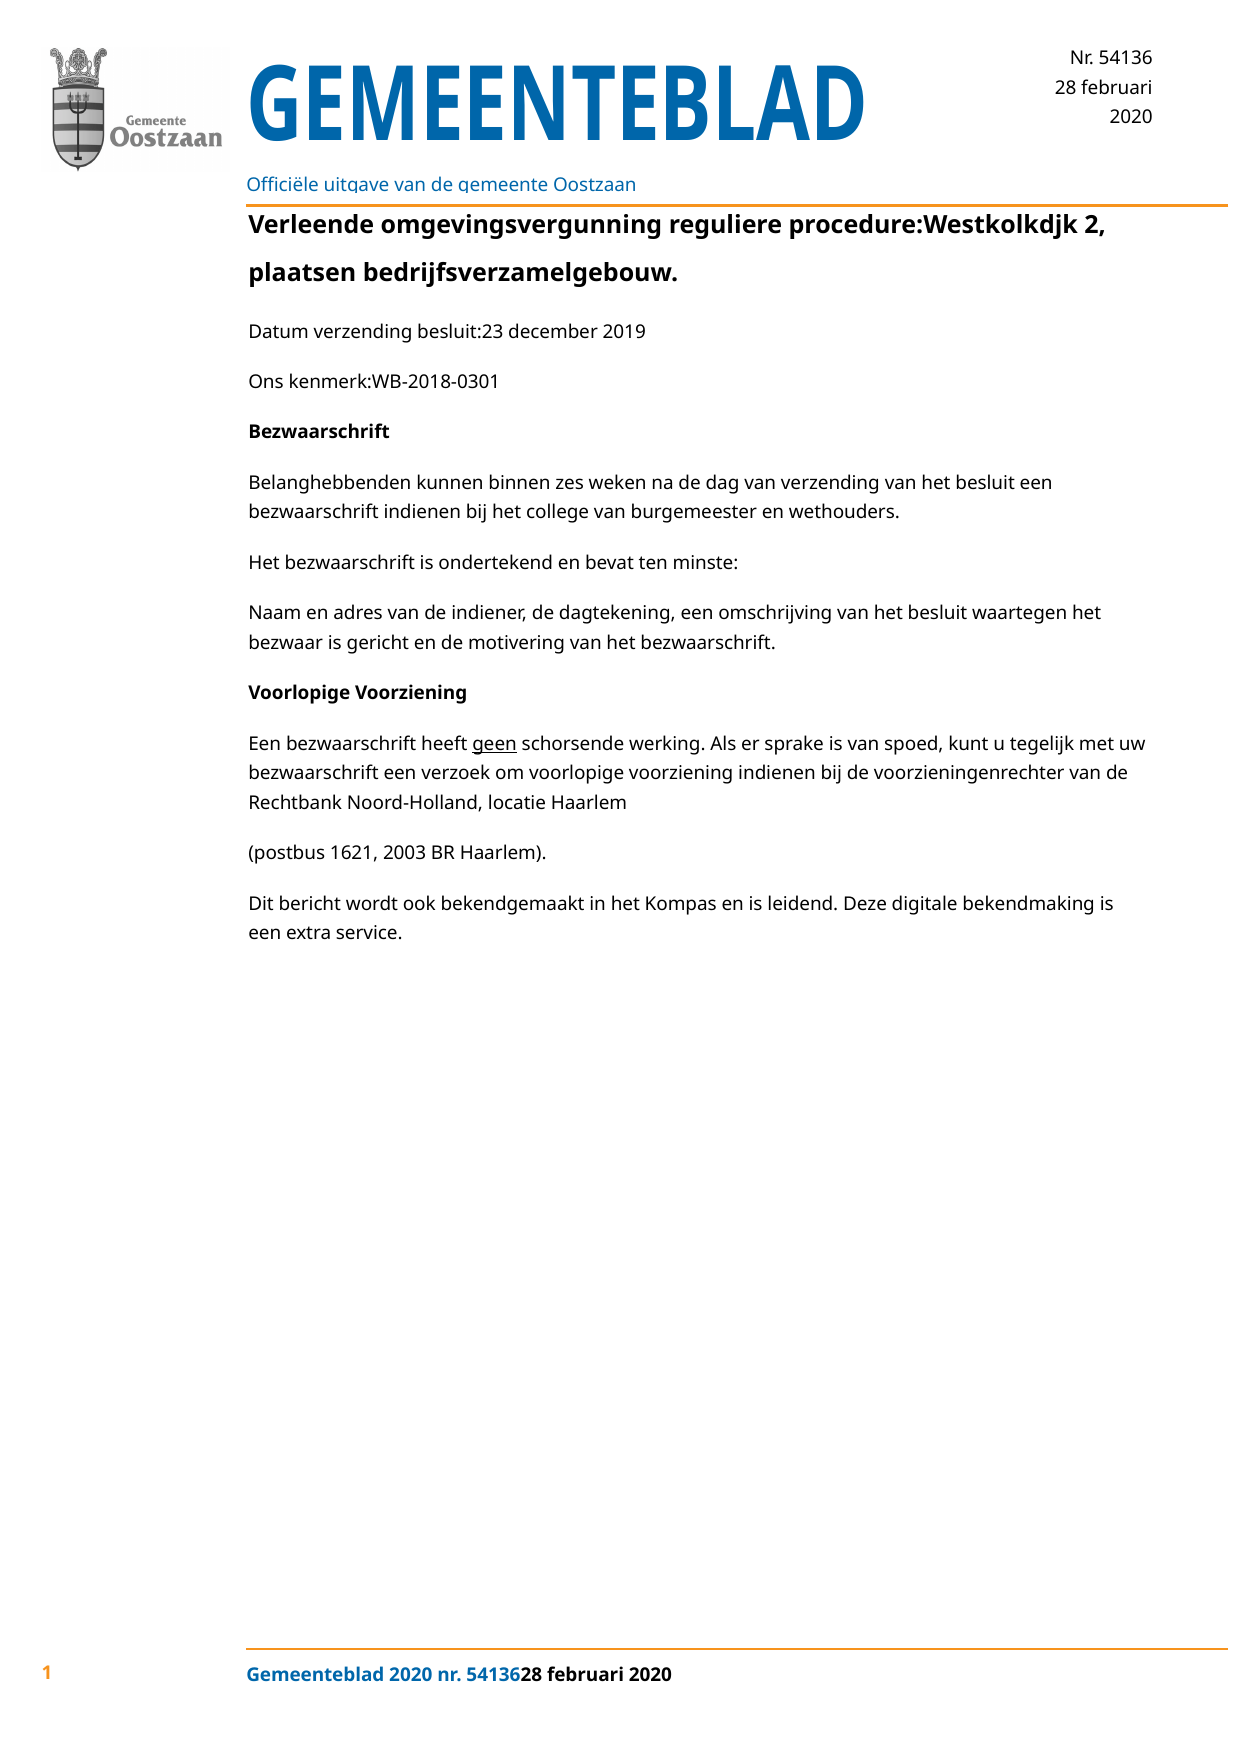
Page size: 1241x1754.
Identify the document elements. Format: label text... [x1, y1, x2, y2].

text Belanghebbenden kunnen binnen zes weken na de dag van verzending van het besluit een bezwaarschrift indienen bij het college van burgemeester en wethouders. [248, 469, 1152, 524]
text Ons kenmerk:WB-2018-0301 [248, 368, 1152, 394]
text Verleende omgevingsvergunning reguliere procedure:Westkolkdjk 2, plaatsen bedrijfsverzamelgebouw. [248, 207, 1152, 288]
text Een bezwaarschrift heeft geen schorsende werking. Als er sprake is van spoed, kunt u tegelijk met uw bezwaarschrift een verzoek om voorlopige voorziening indienen bij de voorzieningenrechter van de Rechtbank Noord-Holland, locatie Haarlem [248, 730, 1152, 815]
text Naam en adres van de indiener, de dagtekening, een omschrijving van het besluit waartegen het bezwaar is gericht en de motivering van het bezwaarschrift. [248, 599, 1152, 655]
text Dit bericht wordt ook bekendgemaakt in het Kompas en is leidend. Deze digitale bekendmaking is een extra service. [248, 890, 1152, 945]
text Het bezwaarschrift is ondertekend en bevat ten minste: [248, 549, 1152, 575]
picture [41, 47, 231, 172]
text Datum verzending besluit:23 december 2019 [248, 318, 1152, 344]
text Voorlopige Voorziening [248, 679, 1152, 705]
text (postbus 1621, 2003 BR Haarlem). [248, 839, 1152, 865]
text Bezwaarschrift [248, 419, 1152, 444]
